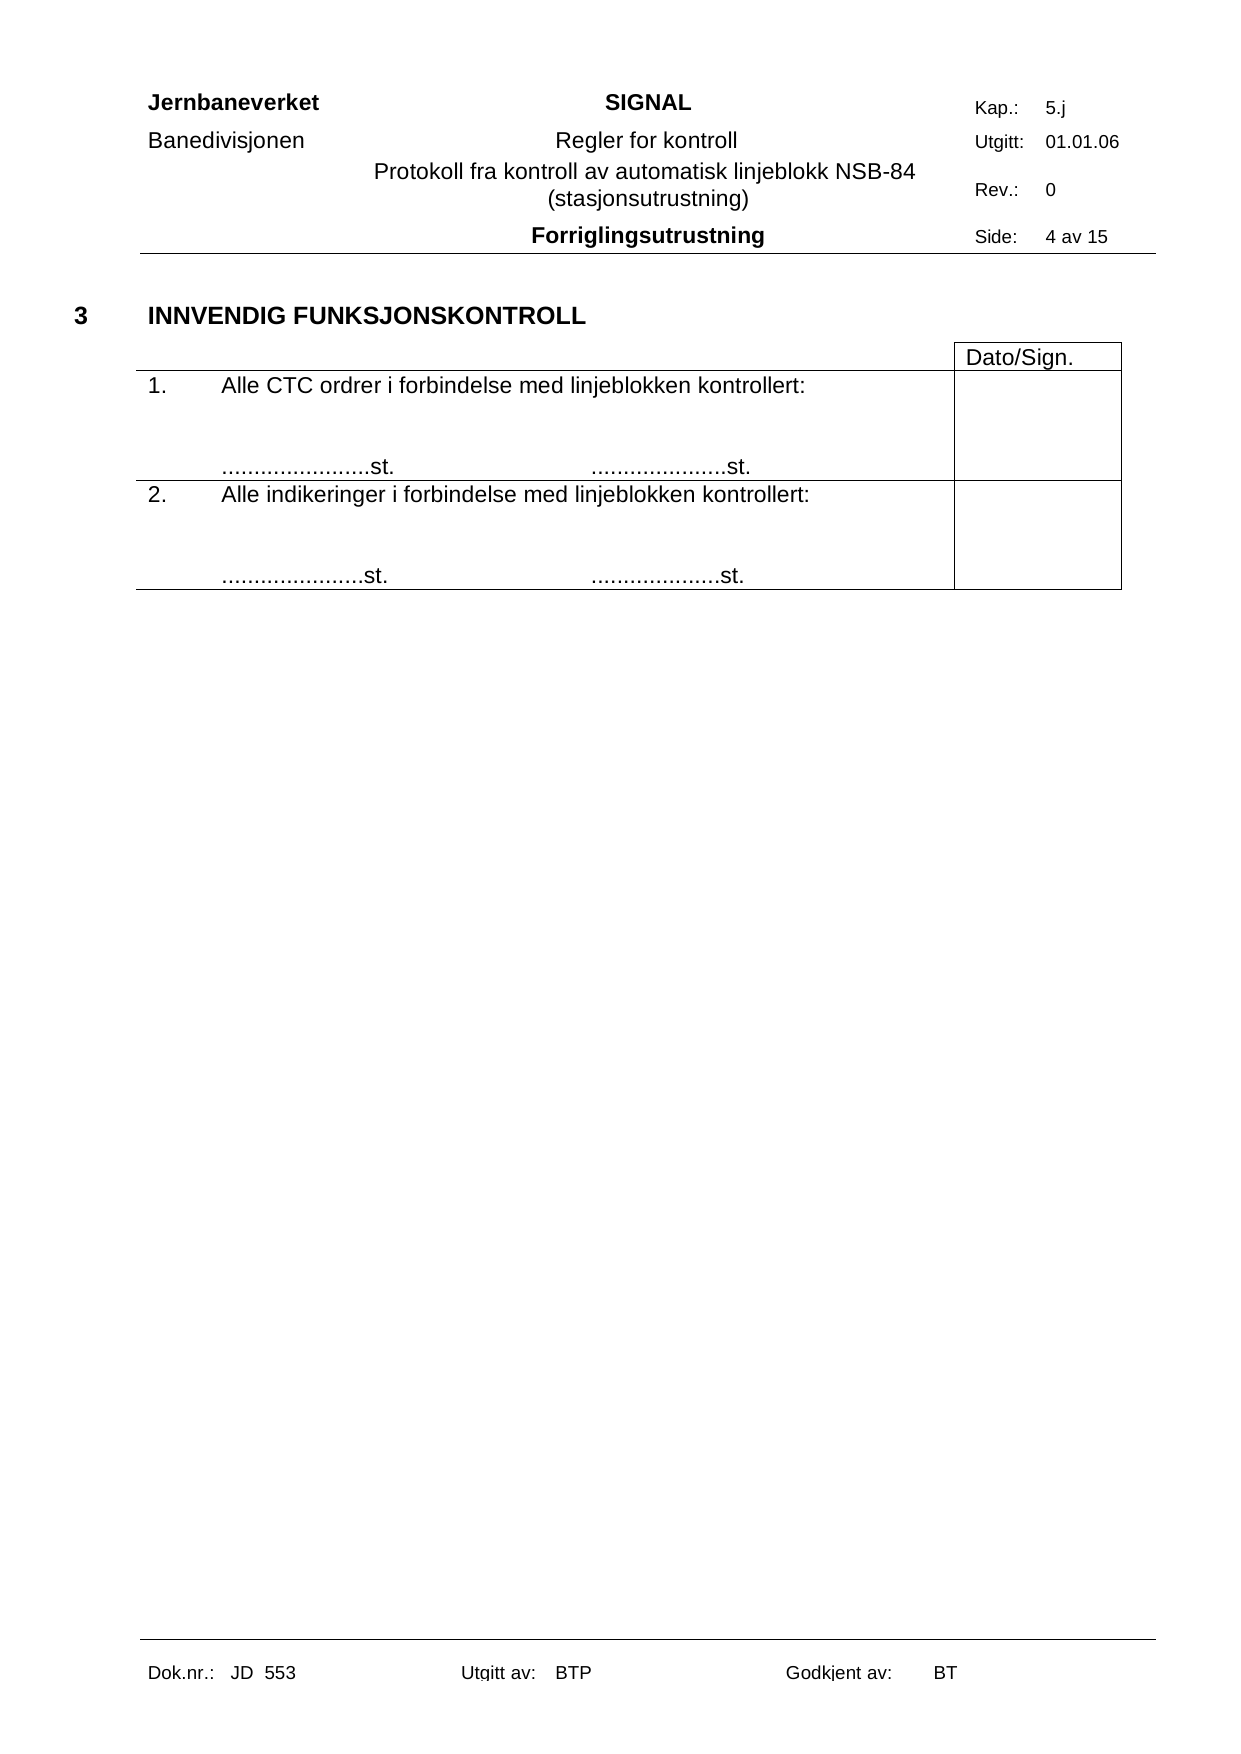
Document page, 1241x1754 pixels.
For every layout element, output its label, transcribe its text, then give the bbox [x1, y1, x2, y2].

table_cell Alle CTC ordrer i forbindelse med linjeblokken kontrollert: .......................st. .....................st. [210, 371, 954, 479]
table_cell [955, 371, 1121, 479]
table_header [136, 342, 210, 370]
table_cell [955, 481, 1121, 589]
table_cell 2. [136, 481, 210, 589]
table_cell Alle indikeringer i forbindelse med linjeblokken kontrollert: ......................st. ....................st. [210, 481, 954, 589]
subtitle INNVENDIG FUNKSJONSKONTROLL [74, 301, 1152, 329]
table_header Dato/Sign. [955, 343, 1121, 370]
table_header [210, 342, 954, 370]
table_cell 1. [136, 371, 210, 479]
